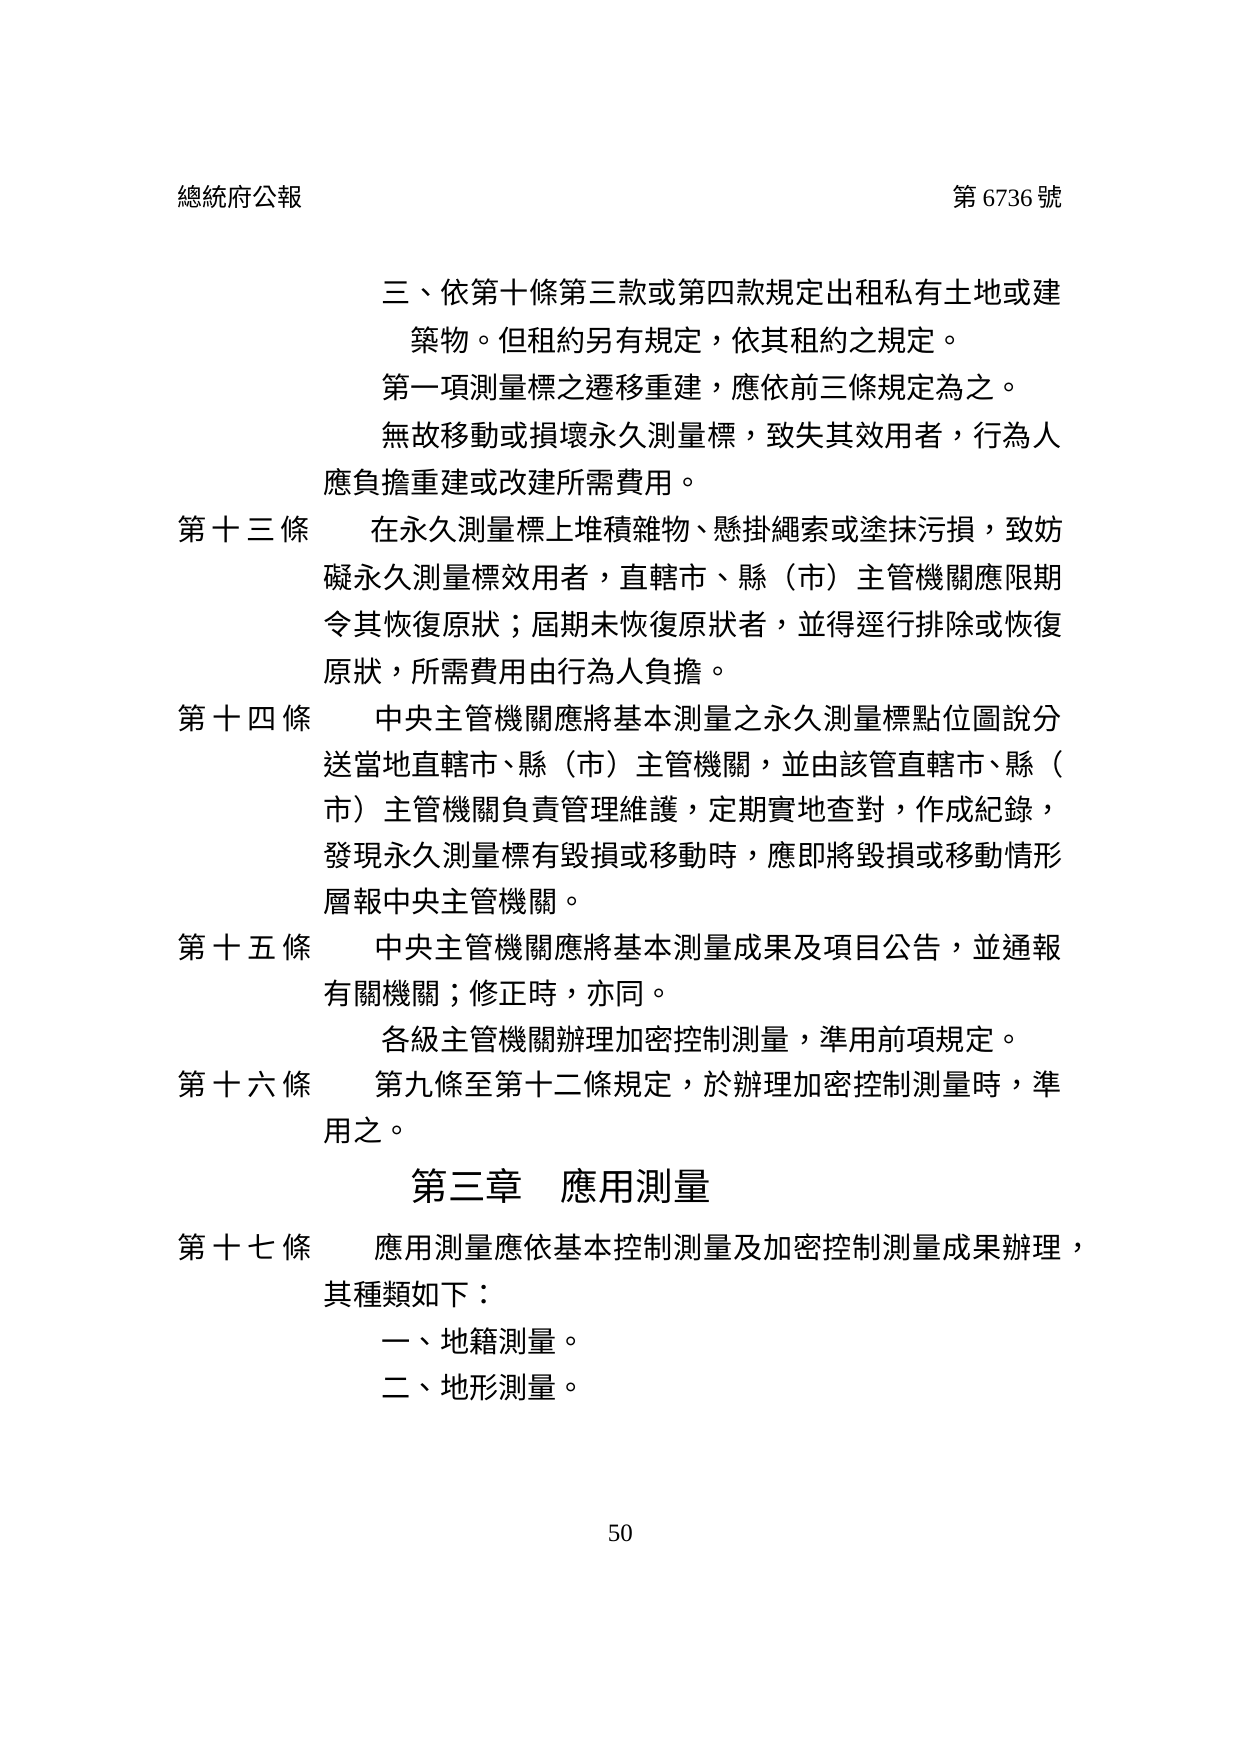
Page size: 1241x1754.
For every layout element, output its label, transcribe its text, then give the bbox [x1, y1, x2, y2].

text 三、依第十條第三款或第四款規定出租私有土地或建築物。但租約另有規定，依其租約之規定。 [381, 266, 1063, 361]
text 第十四條 中央主管機關應將基本測量之永久測量標點位圖說分送當地直轄市、縣（市）主管機關，並由該管直轄市、縣（市）主管機關負責管理維護，定期實地查對，作成紀錄，發現永久測量標有毀損或移動時，應即將毀損或移動情形層報中央主管機關。 [177, 692, 1063, 922]
text 一、地籍測量。 [381, 1315, 1063, 1362]
text 第十六條 第九條至第十二條規定，於辦理加密控制測量時，準用之。 [177, 1059, 1063, 1151]
text 第三章 應用測量 [411, 1163, 1063, 1209]
text 各級主管機關辦理加密控制測量，準用前項規定。 [323, 1013, 1063, 1059]
text 第一項測量標之遷移重建，應依前三條規定為之。 [323, 361, 1063, 408]
text 無故移動或損壞永久測量標，致失其效用者，行為人應負擔重建或改建所需費用。 [323, 408, 1063, 503]
text 第十五條 中央主管機關應將基本測量成果及項目公告，並通報有關機關；修正時，亦同。 [177, 922, 1063, 1013]
text 第十七條 應用測量應依基本控制測量及加密控制測量成果辦理，其種類如下： [177, 1222, 1063, 1315]
text 第十三條 在永久測量標上堆積雜物、懸掛繩索或塗抹污損，致妨礙永久測量標效用者，直轄市、縣（市）主管機關應限期令其恢復原狀；屆期未恢復原狀者，並得逕行排除或恢復原狀，所需費用由行為人負擔。 [177, 503, 1063, 692]
text 二、地形測量。 [381, 1362, 1063, 1408]
